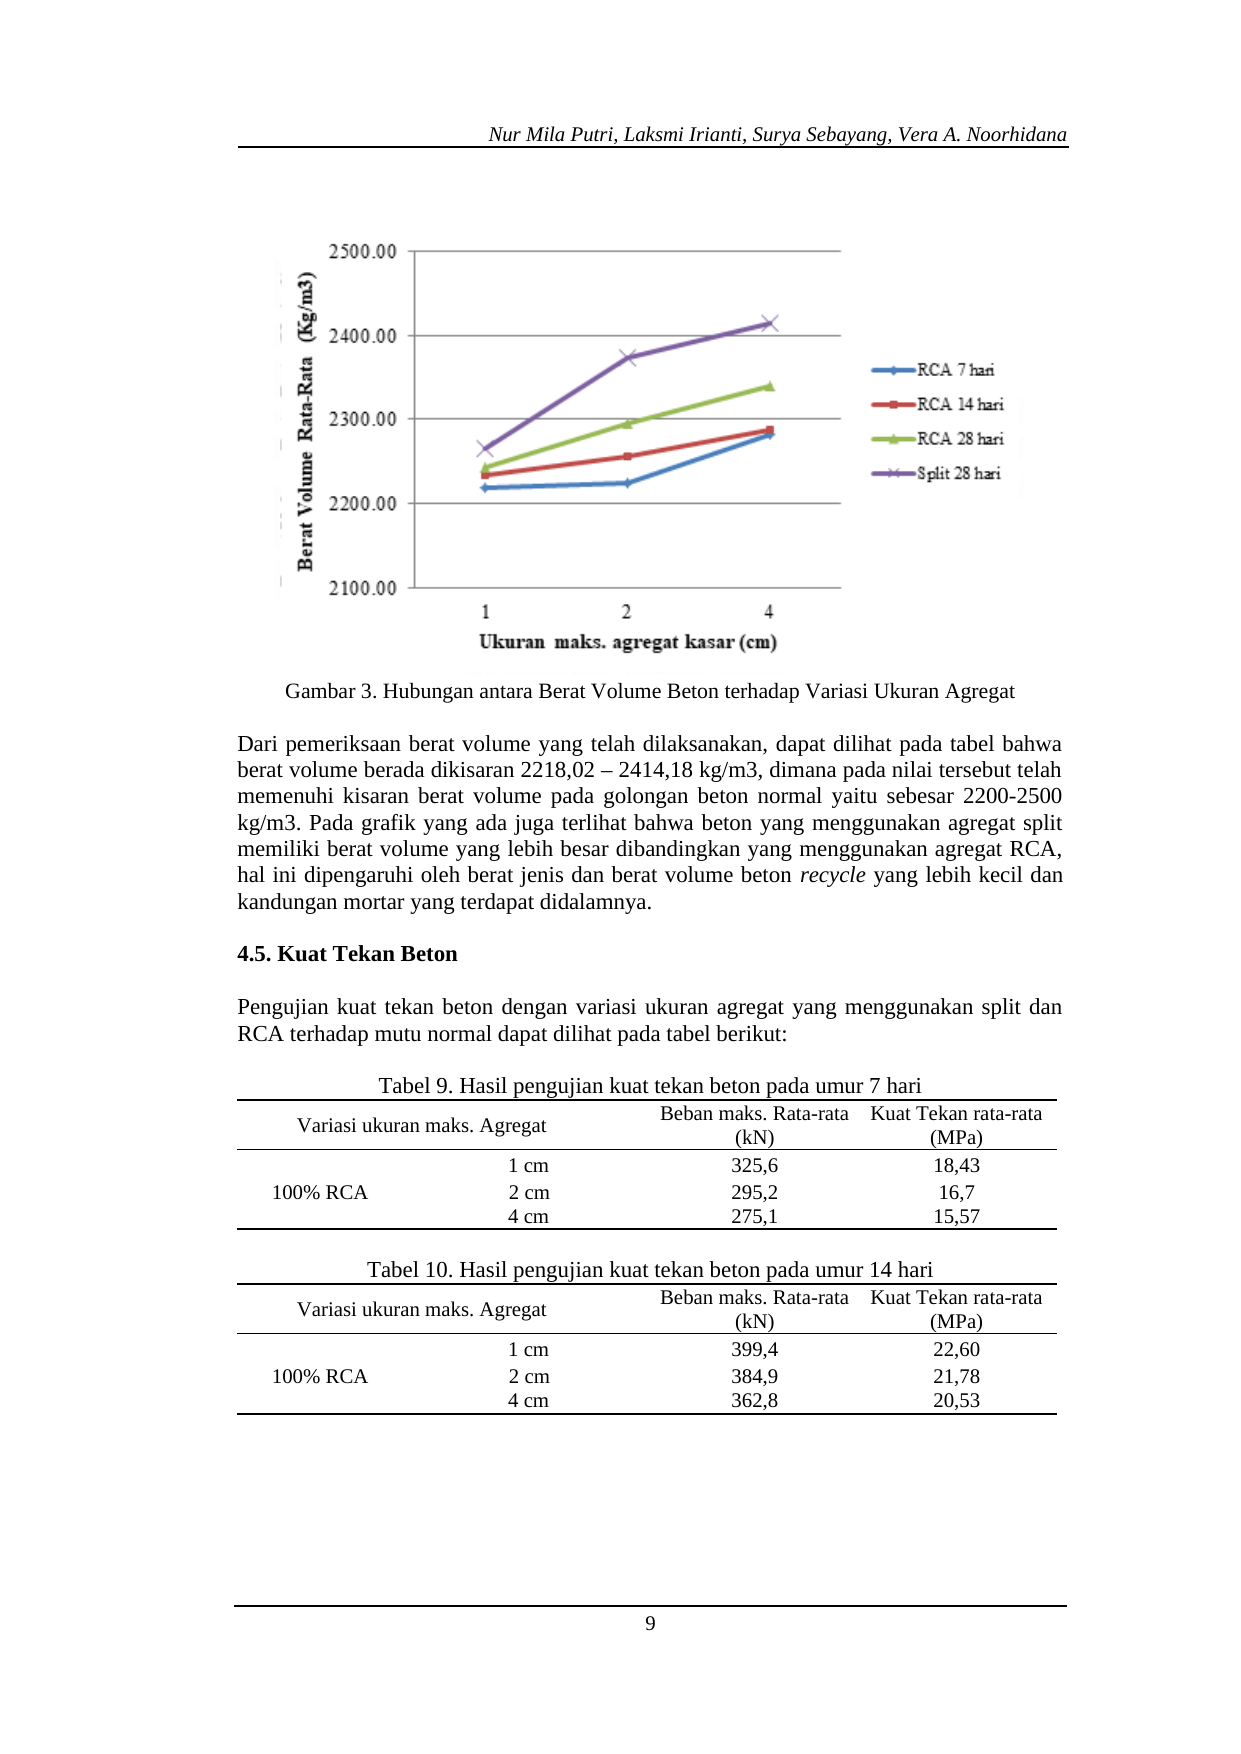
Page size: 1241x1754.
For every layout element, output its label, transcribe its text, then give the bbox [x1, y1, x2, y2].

table_header Variasi ukuran maks. Agregat [237, 1101, 654, 1149]
table_header Beban maks. Rata-rata (kN) [654, 1285, 856, 1333]
table_cell 2 cm [403, 1364, 654, 1388]
picture [273, 236, 1027, 679]
table_cell [237, 1204, 403, 1228]
table_header Kuat Tekan rata-rata (MPa) [856, 1285, 1057, 1333]
table_cell 22,60 [856, 1334, 1057, 1364]
table_cell 100% RCA [237, 1180, 403, 1204]
table_cell 2 cm [403, 1180, 654, 1204]
table_cell 384,9 [654, 1364, 856, 1388]
table_cell 15,57 [856, 1204, 1057, 1228]
table_cell 1 cm [403, 1334, 654, 1364]
text Tabel 9. Hasil pengujian kuat tekan beton pada umur 7 hari [237, 1072, 1063, 1099]
table_cell 21,78 [856, 1364, 1057, 1388]
table_header Variasi ukuran maks. Agregat [237, 1285, 654, 1333]
text 4.5. Kuat Tekan Beton [237, 941, 1063, 967]
text Dari pemeriksaan berat volume yang telah dilaksanakan, dapat dilihat pada tabel bahwa berat volume berada dikisaran 2218,02 – 2414,18 kg/m3, dimana pada nilai tersebut telah memenuhi kisaran berat volume pada golongan beton normal yaitu sebesar 2200-2500 kg/m3. Pada grafik yang ada juga terlihat bahwa beton yang menggunakan agregat split memiliki berat volume yang lebih besar dibandingkan yang menggunakan agregat RCA, hal ini dipengaruhi oleh berat jenis dan berat volume beton recycle yang lebih kecil dan kandungan mortar yang terdapat didalamnya. [237, 730, 1063, 914]
table_cell 20,53 [856, 1388, 1057, 1412]
table_cell 362,8 [654, 1388, 856, 1412]
text Gambar 3. Hubungan antara Berat Volume Beton terhadap Variasi Ukuran Agregat [237, 236, 1063, 703]
table_cell 1 cm [403, 1150, 654, 1180]
text Tabel 10. Hasil pengujian kuat tekan beton pada umur 14 hari [237, 1257, 1063, 1283]
table_cell 325,6 [654, 1150, 856, 1180]
table_cell 16,7 [856, 1180, 1057, 1204]
table_cell 399,4 [654, 1334, 856, 1364]
table_cell 4 cm [403, 1204, 654, 1228]
table_cell 295,2 [654, 1180, 856, 1204]
table_header Beban maks. Rata-rata (kN) [654, 1101, 856, 1149]
table_cell 4 cm [403, 1388, 654, 1412]
table_cell 275,1 [654, 1204, 856, 1228]
table_cell [237, 1388, 403, 1412]
table_cell [237, 1150, 403, 1180]
table_cell [237, 1334, 403, 1364]
text Pengujian kuat tekan beton dengan variasi ukuran agregat yang menggunakan split dan RCA terhadap mutu normal dapat dilihat pada tabel berikut: [237, 993, 1063, 1046]
table_header Kuat Tekan rata-rata (MPa) [856, 1101, 1057, 1149]
table_cell 18,43 [856, 1150, 1057, 1180]
table_cell 100% RCA [237, 1364, 403, 1388]
